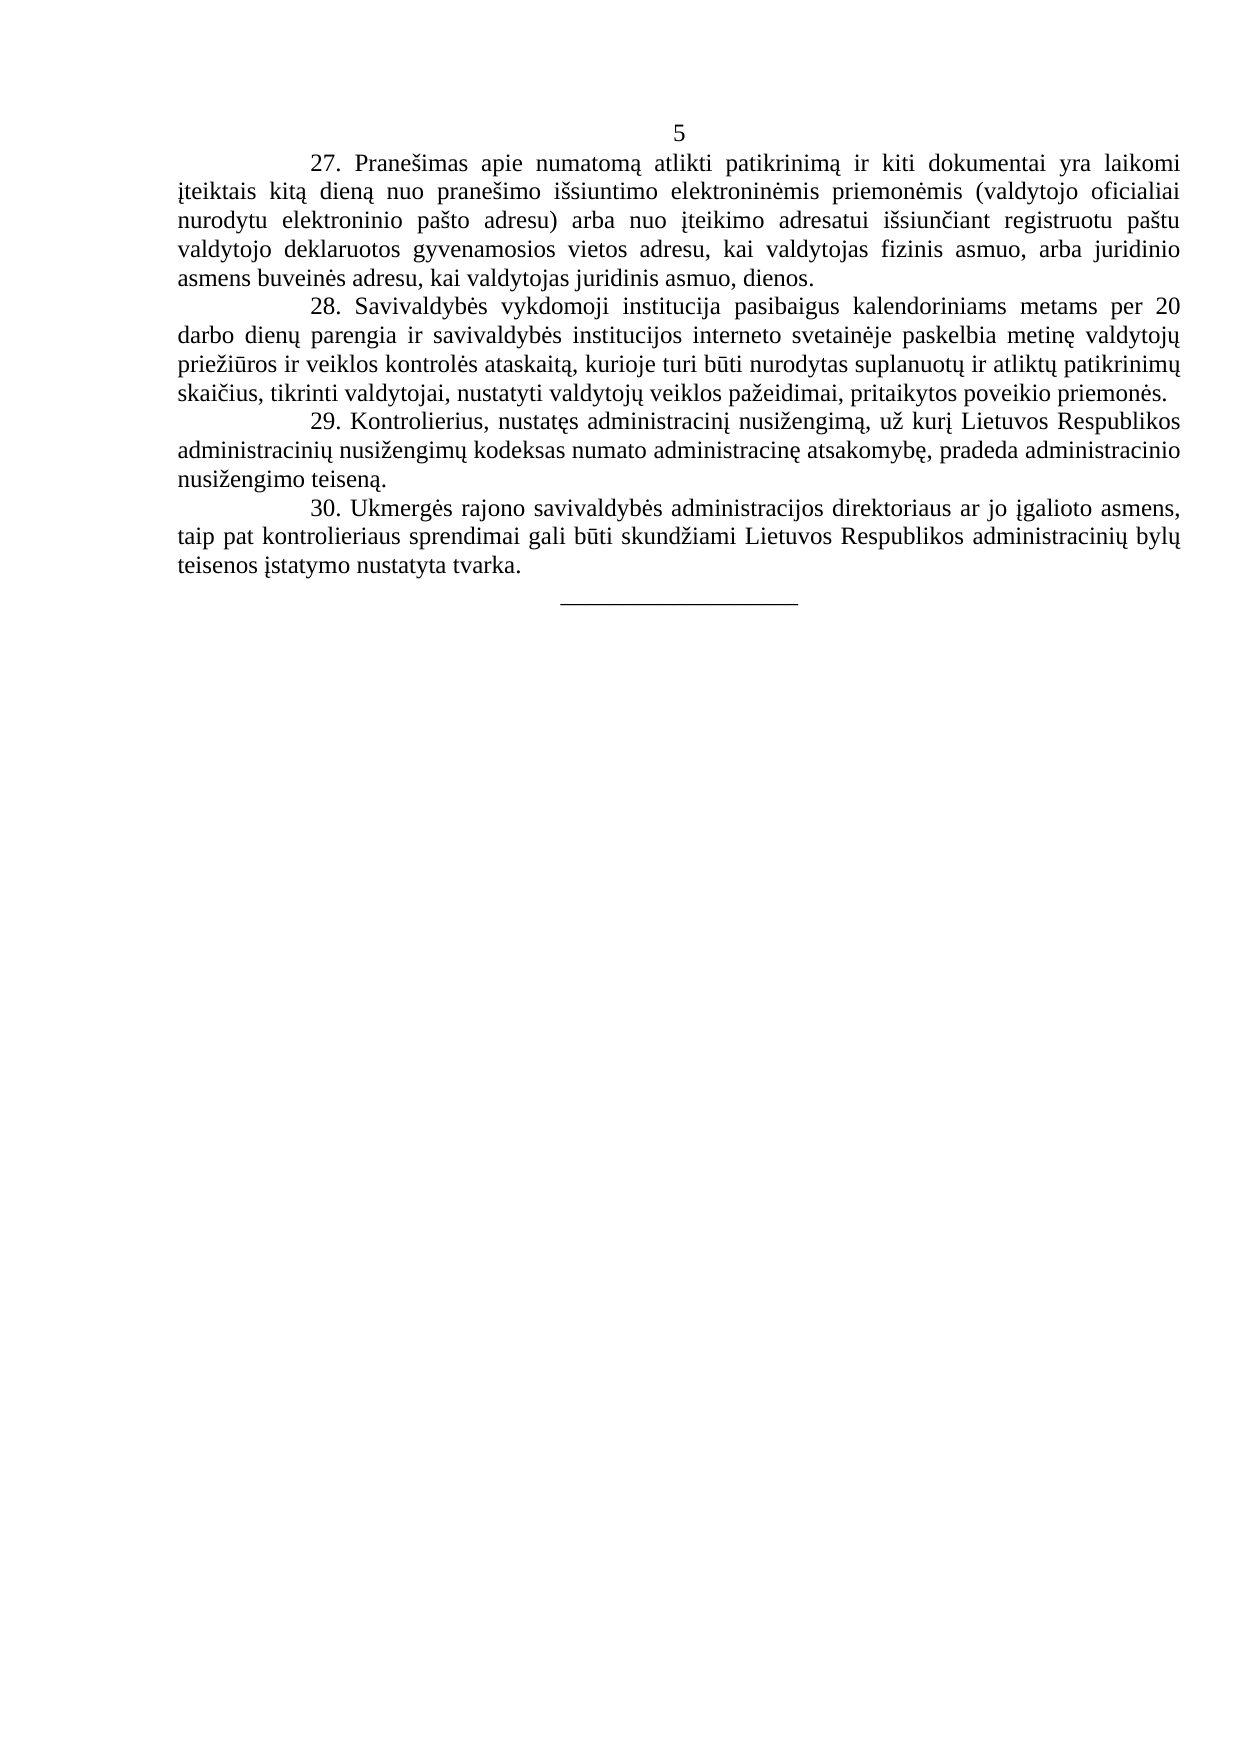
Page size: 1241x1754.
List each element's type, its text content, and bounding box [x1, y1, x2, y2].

text 28. Savivaldybės vykdomoji institucija pasibaigus kalendoriniams metams per 20 darbo dienų parengia ir savivaldybės institucijos interneto svetainėje paskelbia metinę valdytojų priežiūros ir veiklos kontrolės ataskaitą, kurioje turi būti nurodytas suplanuotų ir atliktų patikrinimų skaičius, tikrinti valdytojai, nustatyti valdytojų veiklos pažeidimai, pritaikytos poveikio priemonės. [177, 291, 1181, 406]
text 29. Kontrolierius, nustatęs administracinį nusižengimą, už kurį Lietuvos Respublikos administracinių nusižengimų kodeksas numato administracinę atsakomybę, pradeda administracinio nusižengimo teiseną. [177, 406, 1181, 493]
text 27. Pranešimas apie numatomą atlikti patikrinimą ir kiti dokumentai yra laikomi įteiktais kitą dieną nuo pranešimo išsiuntimo elektroninėmis priemonėmis (valdytojo oficialiai nurodytu elektroninio pašto adresu) arba nuo įteikimo adresatui išsiunčiant registruotu paštu valdytojo deklaruotos gyvenamosios vietos adresu, kai valdytojas fizinis asmuo, arba juridinio asmens buveinės adresu, kai valdytojas juridinis asmuo, dienos. [177, 148, 1181, 291]
text 30. Ukmergės rajono savivaldybės administracijos direktoriaus ar jo įgalioto asmens, taip pat kontrolieriaus sprendimai gali būti skundžiami Lietuvos Respublikos administracinių bylų teisenos įstatymo nustatyta tvarka. [177, 493, 1181, 579]
text ___________________ [177, 579, 1181, 608]
